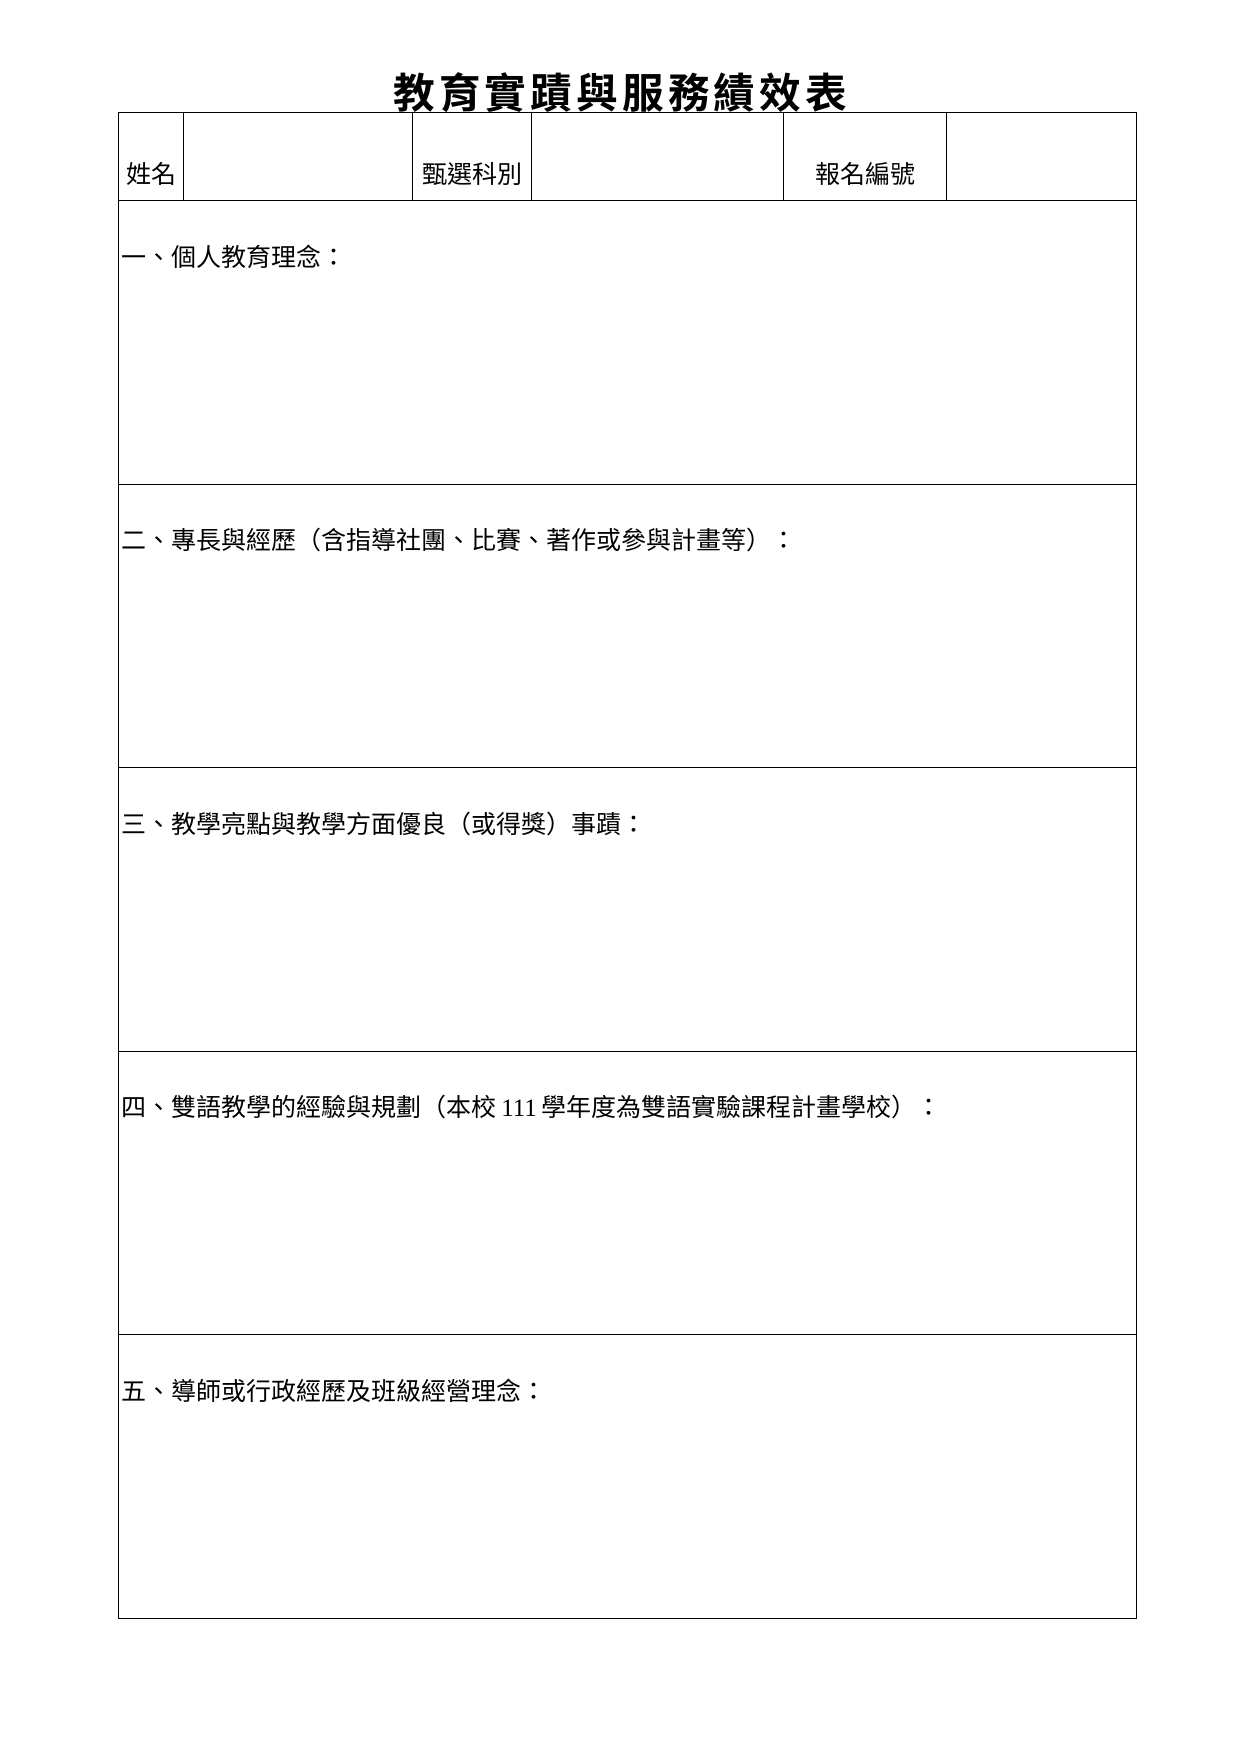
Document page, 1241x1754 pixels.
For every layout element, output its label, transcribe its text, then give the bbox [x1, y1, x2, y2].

table_cell 三、教學亮點與教學方面優良（或得獎）事蹟： [119, 768, 1136, 1051]
text 教育實蹟與服務績效表 [118, 49, 1122, 112]
table_cell 一、個人教育理念： [119, 201, 1136, 484]
table_cell 二、專長與經歷（含指導社團、比賽、著作或參與計畫等）： [119, 485, 1136, 767]
table_header 姓名 [119, 113, 183, 200]
table_header [184, 113, 412, 200]
table_header 報名編號 [784, 113, 946, 200]
table_cell 五、導師或行政經歷及班級經營理念： [119, 1335, 1136, 1617]
table_cell 四、雙語教學的經驗與規劃（本校111學年度為雙語實驗課程計畫學校）： [119, 1052, 1136, 1334]
table_header [532, 113, 783, 200]
table_header 甄選科別 [413, 113, 531, 200]
table_header [947, 113, 1136, 200]
